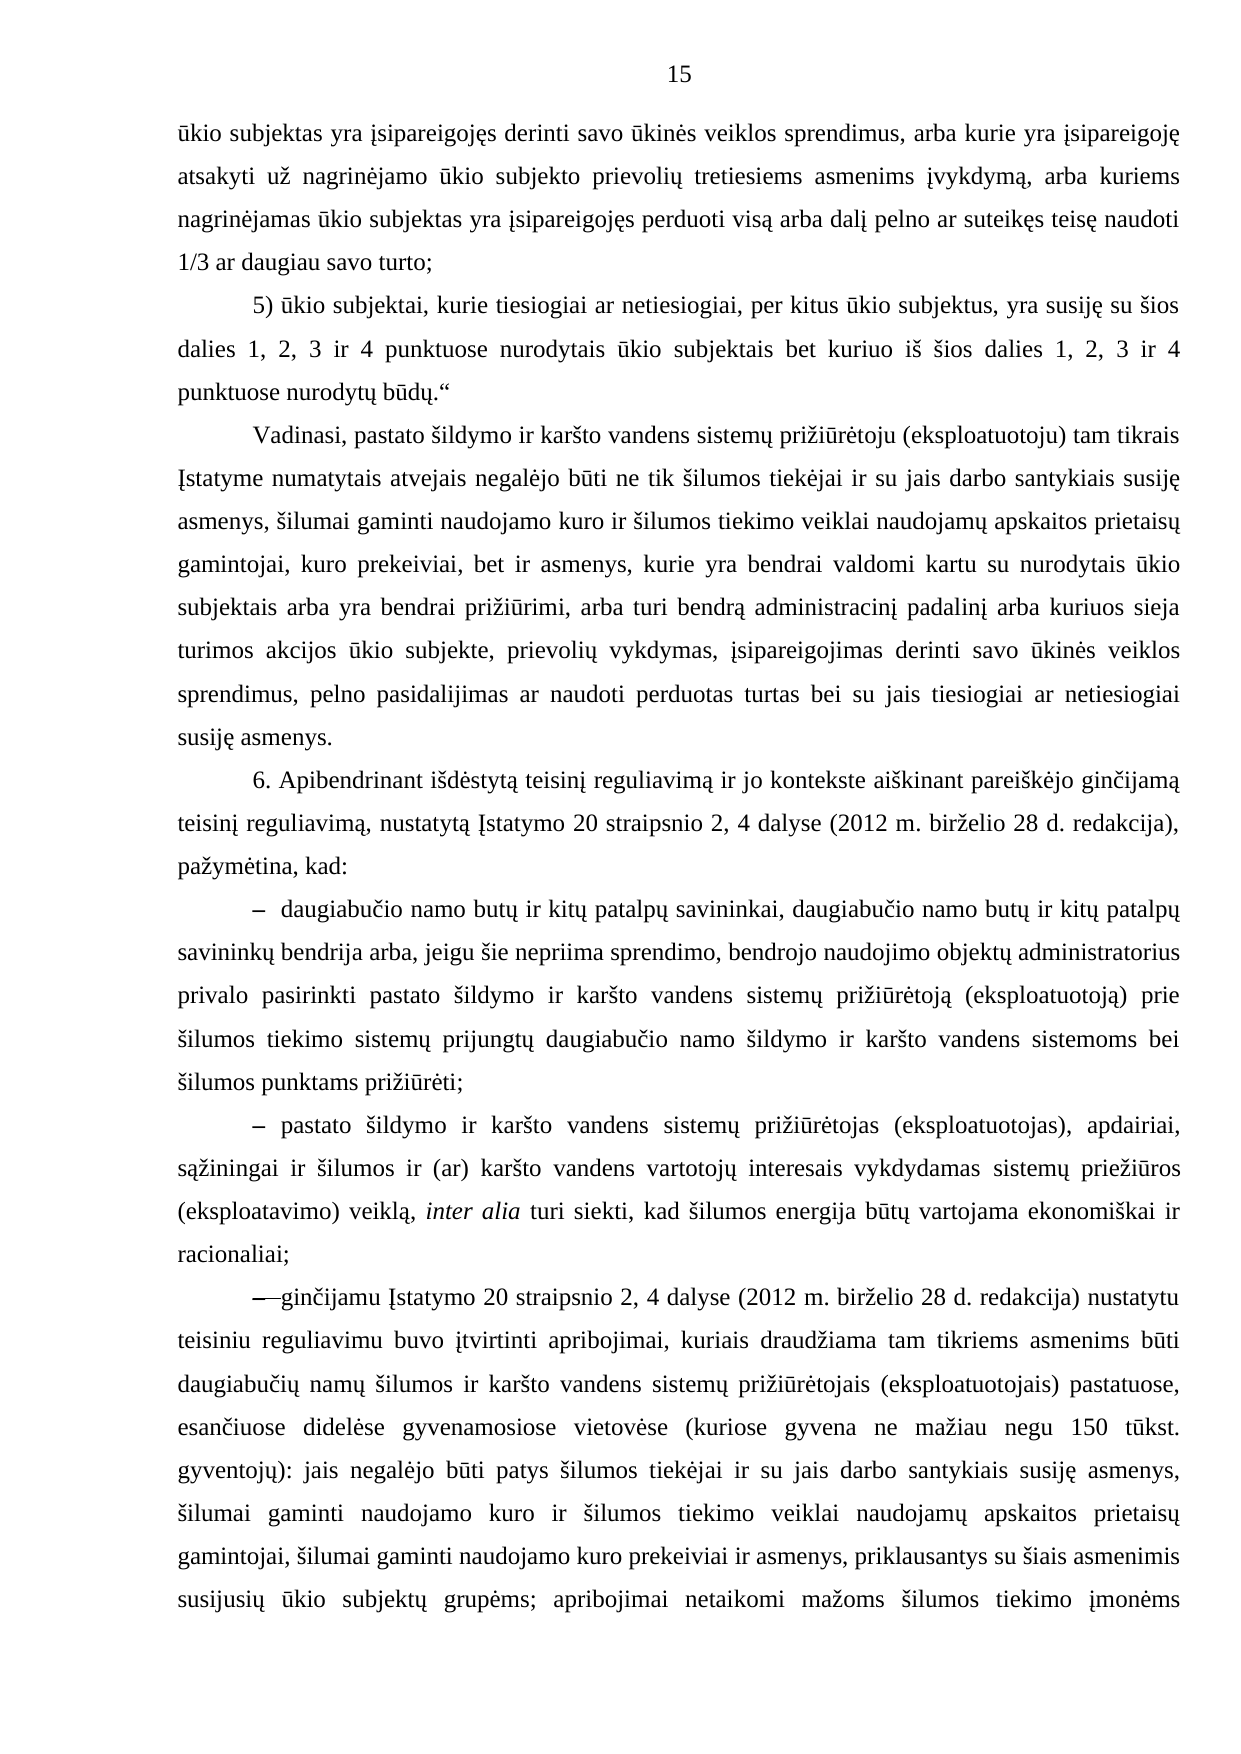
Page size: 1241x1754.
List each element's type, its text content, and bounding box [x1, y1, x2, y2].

text 6. Apibendrinant išdėstytą teisinį reguliavimą ir jo kontekste aiškinant pareiškėjo ginčijamą teisinį reguliavimą, nustatytą Įstatymo 20 straipsnio 2, 4 dalyse (2012 m. birželio 28 d. redakcija), pažymėtina, kad: [177, 765, 1181, 880]
text 5) ūkio subjektai, kurie tiesiogiai ar netiesiogiai, per kitus ūkio subjektus, yra susiję su šios dalies 1, 2, 3 ir 4 punktuose nurodytais ūkio subjektais bet kuriuo iš šios dalies 1, 2, 3 ir 4 punktuose nurodytų būdų.“ [177, 291, 1181, 406]
text Vadinasi, pastato šildymo ir karšto vandens sistemų prižiūrėtoju (eksploatuotoju) tam tikrais Įstatyme numatytais atvejais negalėjo būti ne tik šilumos tiekėjai ir su jais darbo santykiais susiję asmenys, šilumai gaminti naudojamo kuro ir šilumos tiekimo veiklai naudojamų apskaitos prietaisų gamintojai, kuro prekeiviai, bet ir asmenys, kurie yra bendrai valdomi kartu su nurodytais ūkio subjektais arba yra bendrai prižiūrimi, arba turi bendrą administracinį padalinį arba kuriuos sieja turimos akcijos ūkio subjekte, prievolių vykdymas, įsipareigojimas derinti savo ūkinės veiklos sprendimus, pelno pasidalijimas ar naudoti perduotas turtas bei su jais tiesiogiai ar netiesiogiai susiję asmenys. [177, 420, 1181, 751]
text – daugiabučio namo butų ir kitų patalpų savininkai, daugiabučio namo butų ir kitų patalpų savininkų bendrija arba, jeigu šie nepriima sprendimo, bendrojo naudojimo objektų administratorius privalo pasirinkti pastato šildymo ir karšto vandens sistemų prižiūrėtoją (eksploatuotoją) prie šilumos tiekimo sistemų prijungtų daugiabučio namo šildymo ir karšto vandens sistemoms bei šilumos punktams prižiūrėti; [177, 894, 1181, 1096]
text – ginčijamu Įstatymo 20 straipsnio 2, 4 dalyse (2012 m. birželio 28 d. redakcija) nustatytu teisiniu reguliavimu buvo įtvirtinti apribojimai, kuriais draudžiama tam tikriems asmenims būti daugiabučių namų šilumos ir karšto vandens sistemų prižiūrėtojais (eksploatuotojais) pastatuose, esančiuose didelėse gyvenamosiose vietovėse (kuriose gyvena ne mažiau negu 150 tūkst. gyventojų): jais negalėjo būti patys šilumos tiekėjai ir su jais darbo santykiais susiję asmenys, šilumai gaminti naudojamo kuro ir šilumos tiekimo veiklai naudojamų apskaitos prietaisų gamintojai, šilumai gaminti naudojamo kuro prekeiviai ir asmenys, priklausantys su šiais asmenimis susijusių ūkio subjektų grupėms; apribojimai netaikomi mažoms šilumos tiekimo įmonėms [177, 1282, 1181, 1613]
text – pastato šildymo ir karšto vandens sistemų prižiūrėtojas (eksploatuotojas), apdairiai, sąžiningai ir šilumos ir (ar) karšto vandens vartotojų interesais vykdydamas sistemų priežiūros (eksploatavimo) veiklą, inter alia turi siekti, kad šilumos energija būtų vartojama ekonomiškai ir racionaliai; [177, 1110, 1181, 1268]
text ūkio subjektas yra įsipareigojęs derinti savo ūkinės veiklos sprendimus, arba kurie yra įsipareigoję atsakyti už nagrinėjamo ūkio subjekto prievolių tretiesiems asmenims įvykdymą, arba kuriems nagrinėjamas ūkio subjektas yra įsipareigojęs perduoti visą arba dalį pelno ar suteikęs teisę naudoti 1/3 ar daugiau savo turto; [177, 118, 1181, 276]
